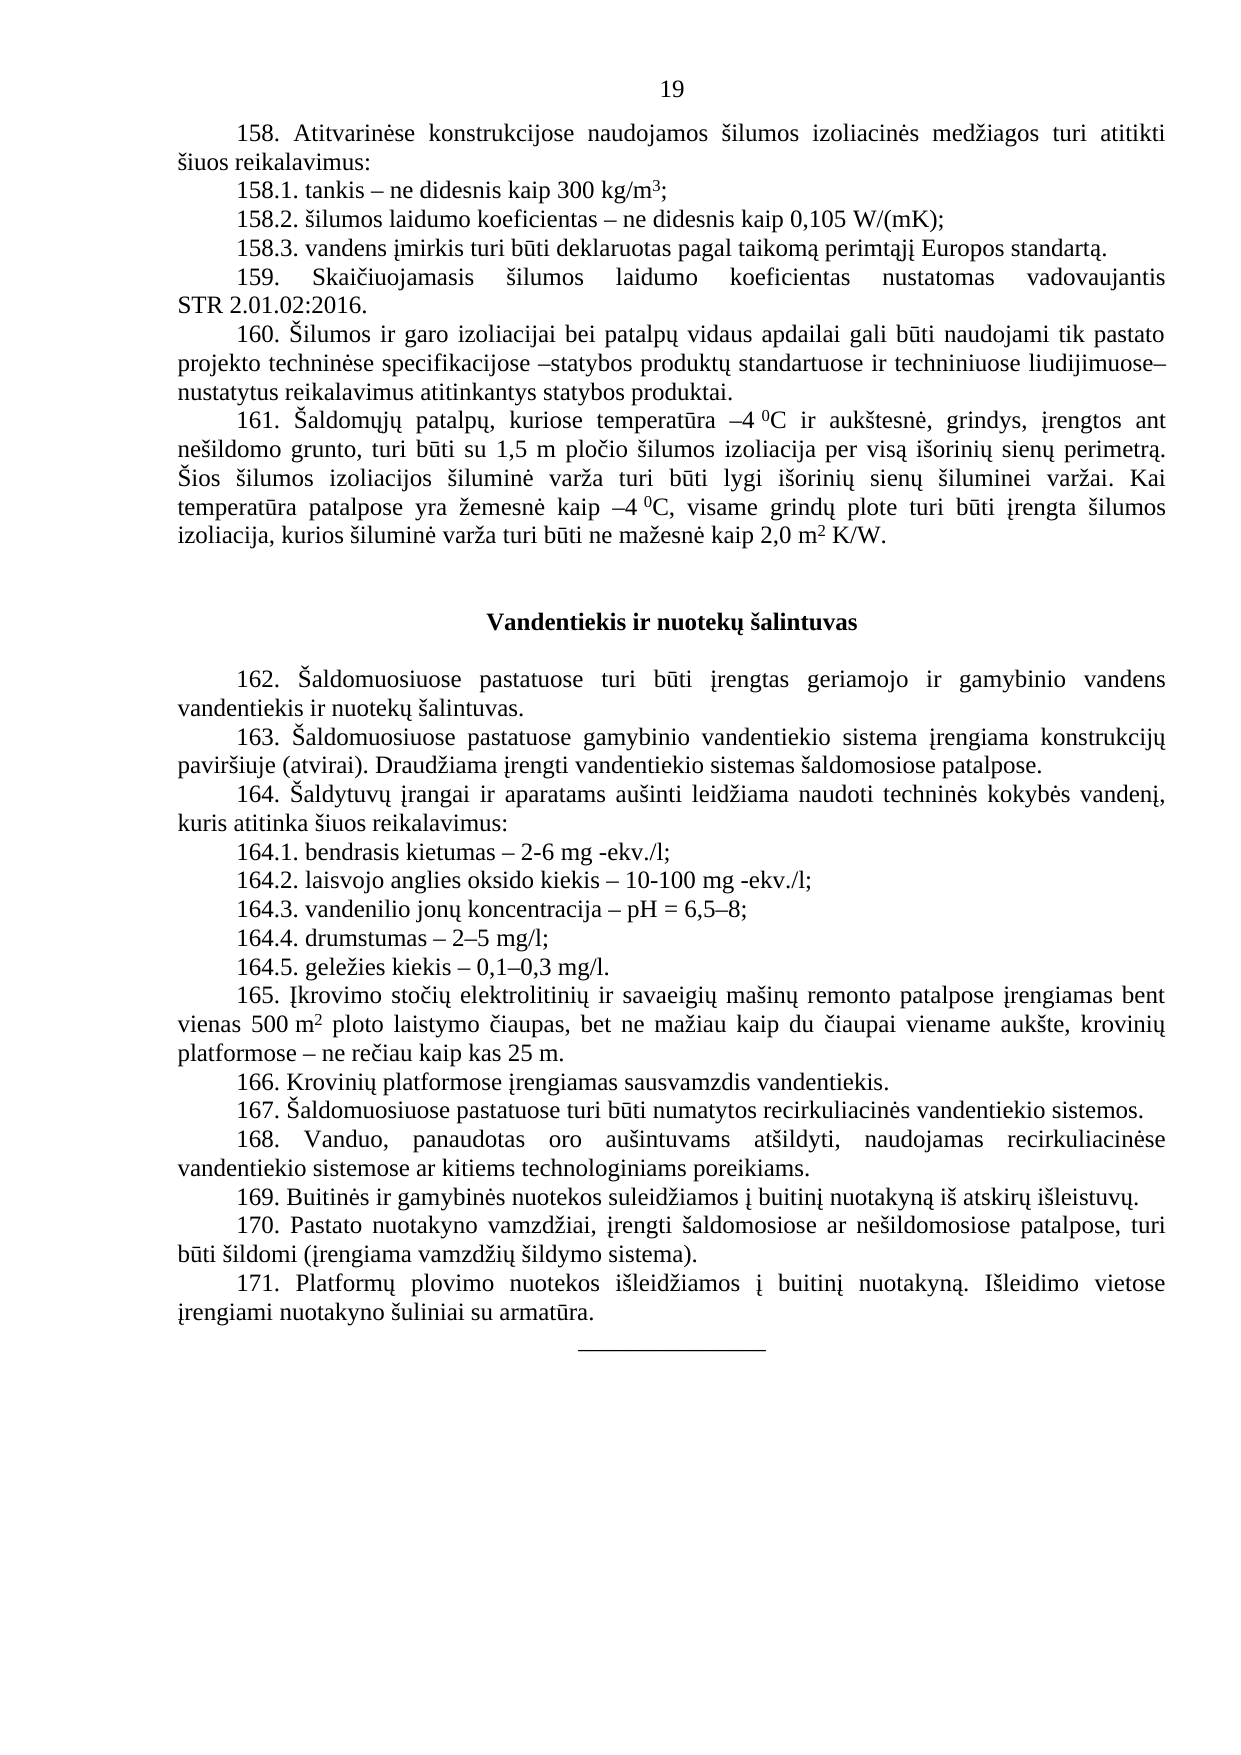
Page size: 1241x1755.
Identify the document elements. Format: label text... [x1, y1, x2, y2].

text 164.2. laisvojo anglies oksido kiekis – 10-100 mg -ekv./l; [177, 866, 1166, 894]
text 160. Šilumos ir garo izoliacijai bei patalpų vidaus apdailai gali būti naudojami tik pastato projekto techninėse specifikacijose –statybos produktų standartuose ir techniniuose liudijimuose– nustatytus reikalavimus atitinkantys statybos produktai. [177, 319, 1166, 406]
text 158.2. šilumos laidumo koeficientas – ne didesnis kaip 0,105 W/(mK); [177, 204, 1166, 233]
text 164. Šaldytuvų įrangai ir aparatams aušinti leidžiama naudoti techninės kokybės vandenį, kuris atitinka šiuos reikalavimus: [177, 779, 1166, 837]
text _______________ [177, 1326, 1166, 1354]
text 164.1. bendrasis kietumas – 2-6 mg -ekv./l; [177, 837, 1166, 866]
text 171. Platformų plovimo nuotekos išleidžiamos į buitinį nuotakyną. Išleidimo vietose įrengiami nuotakyno šuliniai su armatūra. [177, 1268, 1166, 1326]
text 158.1. tankis – ne didesnis kaip 300 kg/m3; [177, 176, 1166, 204]
text 158.3. vandens įmirkis turi būti deklaruotas pagal taikomą perimtąjį Europos standartą. [177, 233, 1166, 262]
text 168. Vanduo, panaudotas oro aušintuvams atšildyti, naudojamas recirkuliacinėse vandentiekio sistemose ar kitiems technologiniams poreikiams. [177, 1124, 1166, 1182]
text 164.4. drumstumas – 2–5 mg/l; [177, 923, 1166, 952]
text 169. Buitinės ir gamybinės nuotekos suleidžiamos į buitinį nuotakyną iš atskirų išleistuvų. [177, 1182, 1166, 1211]
subtitle Vandentiekis ir nuotekų šalintuvas [177, 607, 1166, 636]
text 163. Šaldomuosiuose pastatuose gamybinio vandentiekio sistema įrengiama konstrukcijų paviršiuje (atvirai). Draudžiama įrengti vandentiekio sistemas šaldomosiose patalpose. [177, 722, 1166, 779]
text 167. Šaldomuosiuose pastatuose turi būti numatytos recirkuliacinės vandentiekio sistemos. [177, 1096, 1166, 1124]
text 165. Įkrovimo stočių elektrolitinių ir savaeigių mašinų remonto patalpose įrengiamas bent vienas 500 m2 ploto laistymo čiaupas, bet ne mažiau kaip du čiaupai viename aukšte, krovinių platformose – ne rečiau kaip kas 25 m. [177, 981, 1166, 1067]
text 164.5. geležies kiekis – 0,1–0,3 mg/l. [177, 952, 1166, 981]
text 162. Šaldomuosiuose pastatuose turi būti įrengtas geriamojo ir gamybinio vandens vandentiekis ir nuotekų šalintuvas. [177, 664, 1166, 722]
text 161. Šaldomųjų patalpų, kuriose temperatūra –4 0C ir aukštesnė, grindys, įrengtos ant nešildomo grunto, turi būti su 1,5 m pločio šilumos izoliacija per visą išorinių sienų perimetrą. Šios šilumos izoliacijos šiluminė varža turi būti lygi išorinių sienų šiluminei varžai. Kai temperatūra patalpose yra žemesnė kaip –4 0C, visame grindų plote turi būti įrengta šilumos izoliacija, kurios šiluminė varža turi būti ne mažesnė kaip 2,0 m2 K/W. [177, 406, 1166, 549]
text 159. Skaičiuojamasis šilumos laidumo koeficientas nustatomas vadovaujantis STR 2.01.02:2016. [177, 262, 1166, 319]
text 158. Atitvarinėse konstrukcijose naudojamos šilumos izoliacinės medžiagos turi atitikti šiuos reikalavimus: [177, 118, 1166, 176]
text 166. Krovinių platformose įrengiamas sausvamzdis vandentiekis. [177, 1067, 1166, 1096]
text 164.3. vandenilio jonų koncentracija – pH = 6,5–8; [177, 894, 1166, 923]
text 170. Pastato nuotakyno vamzdžiai, įrengti šaldomosiose ar nešildomosiose patalpose, turi būti šildomi (įrengiama vamzdžių šildymo sistema). [177, 1211, 1166, 1268]
